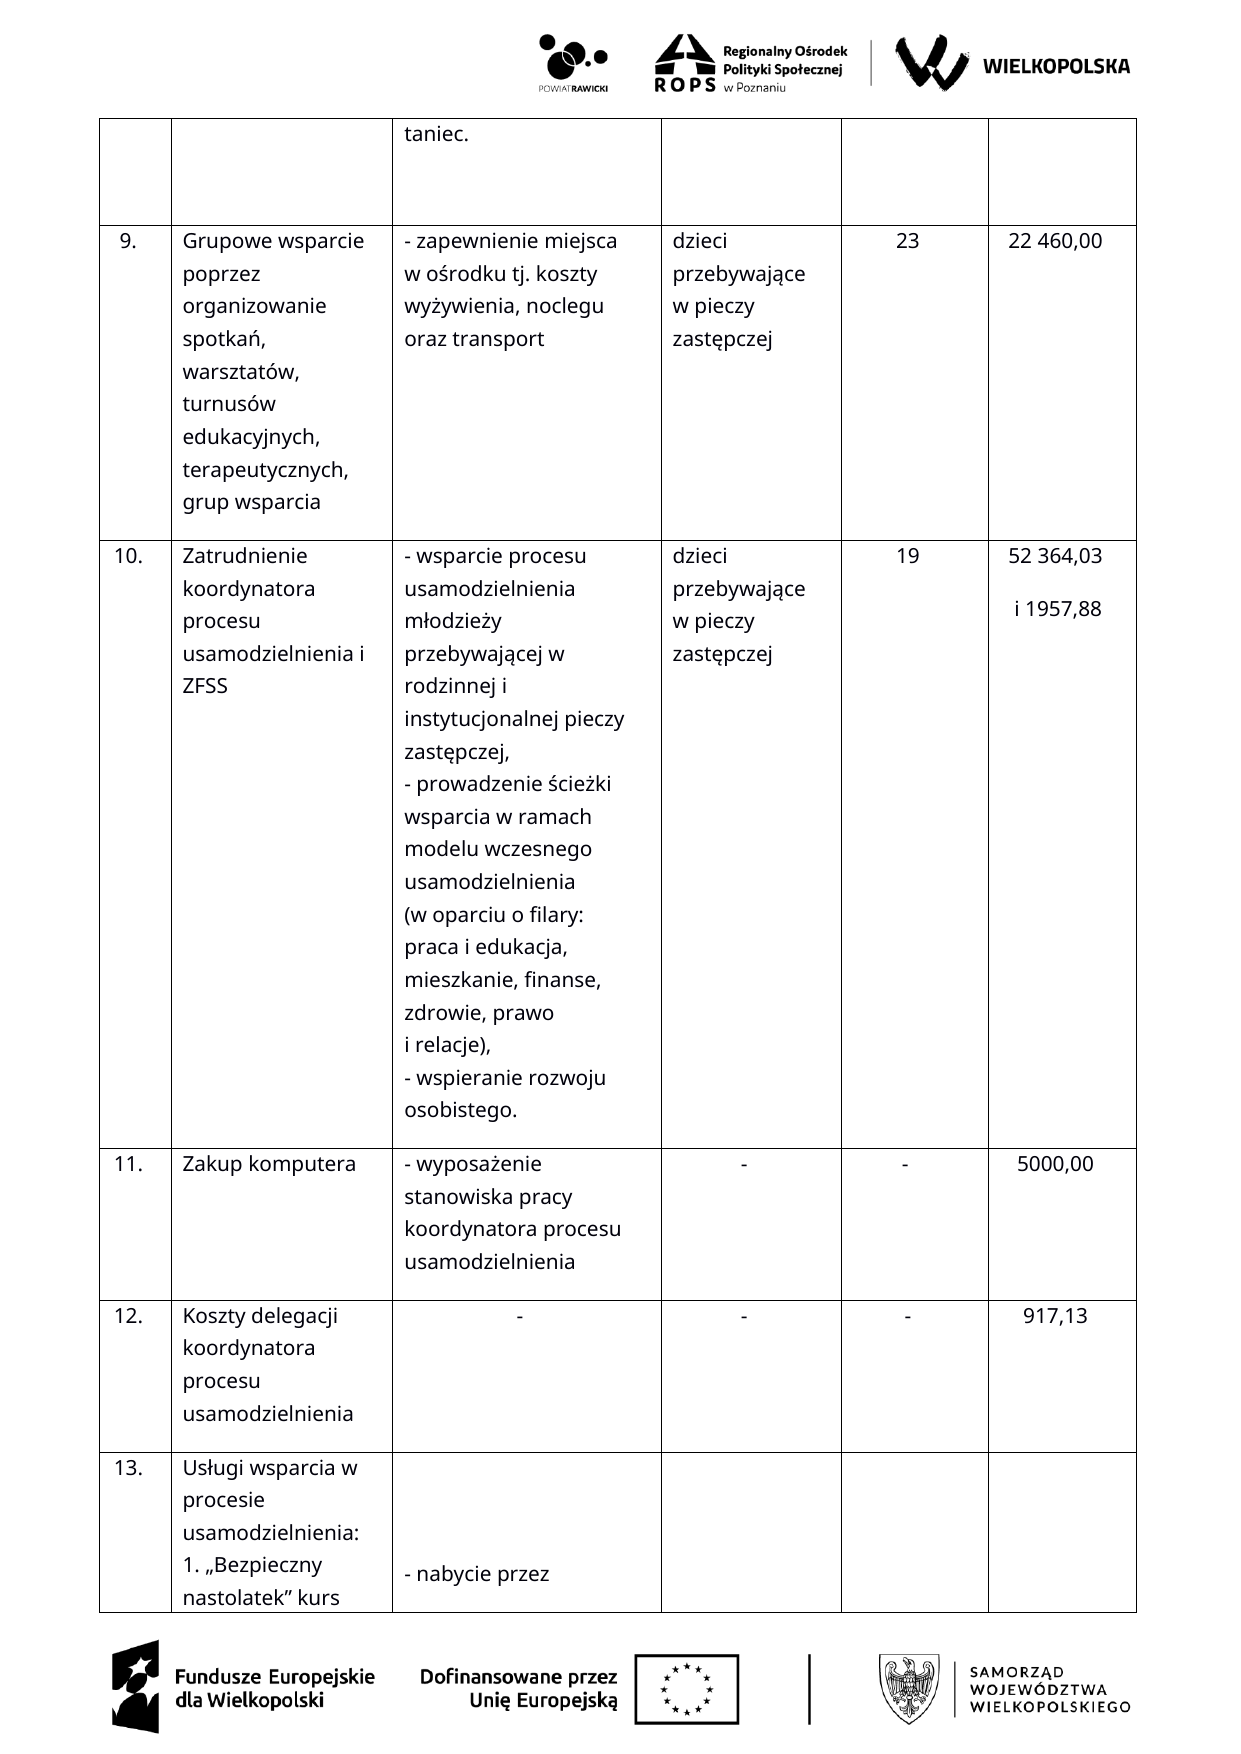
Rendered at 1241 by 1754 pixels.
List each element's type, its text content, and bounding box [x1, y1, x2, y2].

table_cell - [662, 1149, 841, 1300]
table_cell Usługi wsparcia w procesie usamodzielnienia: 1. „Bezpieczny nastolatek” kurs [172, 1453, 392, 1612]
table_cell [100, 119, 171, 225]
table_cell [842, 1453, 988, 1612]
table_cell [662, 1453, 841, 1612]
table_cell [989, 119, 1136, 225]
table_cell 52 364,03 i 1957,88 [989, 541, 1136, 1148]
table_cell [172, 119, 392, 225]
table_cell Zakup komputera [172, 1149, 392, 1300]
table_cell 917,13 [989, 1301, 1136, 1452]
table_cell - wyposażenie stanowiska pracy koordynatora procesu usamodzielnienia [393, 1149, 661, 1300]
table_cell dzieci przebywające w pieczy zastępczej [662, 541, 841, 1148]
table_cell 22 460,00 [989, 226, 1136, 540]
table_cell 12. [100, 1301, 171, 1452]
table_cell [989, 1453, 1136, 1612]
table_cell - [662, 1301, 841, 1452]
table_cell [842, 119, 988, 225]
table_cell 10. [100, 541, 171, 1148]
table_cell - nabycie przez [393, 1453, 661, 1612]
table_cell 23 [842, 226, 988, 540]
table_cell 19 [842, 541, 988, 1148]
table_cell 9. [100, 226, 171, 540]
table_cell 5000,00 [989, 1149, 1136, 1300]
table_cell - [842, 1149, 988, 1300]
table_cell Koszty delegacji koordynatora procesu usamodzielnienia [172, 1301, 392, 1452]
table_cell taniec. [393, 119, 661, 225]
table_cell - [393, 1301, 661, 1452]
table_cell - zapewnienie miejsca w ośrodku tj. koszty wyżywienia, noclegu oraz transport [393, 226, 661, 540]
table_cell 11. [100, 1149, 171, 1300]
table_cell - wsparcie procesu usamodzielnienia młodzieży przebywającej w rodzinnej i instytucjonalnej pieczy zastępczej, - prowadzenie ścieżki wsparcia w ramach modelu wczesnego usamodzielnienia (w oparciu o filary: praca i edukacja, mieszkanie, finanse, zdrowie, prawo i relacje), - wspieranie rozwoju osobistego. [393, 541, 661, 1148]
table_cell dzieci przebywające w pieczy zastępczej [662, 226, 841, 540]
table_cell Zatrudnienie koordynatora procesu usamodzielnienia i ZFSS [172, 541, 392, 1148]
table_cell Grupowe wsparcie poprzez organizowanie spotkań, warsztatów, turnusów edukacyjnych, terapeutycznych, grup wsparcia [172, 226, 392, 540]
table_cell - [842, 1301, 988, 1452]
table_cell 13. [100, 1453, 171, 1612]
table_cell [662, 119, 841, 225]
